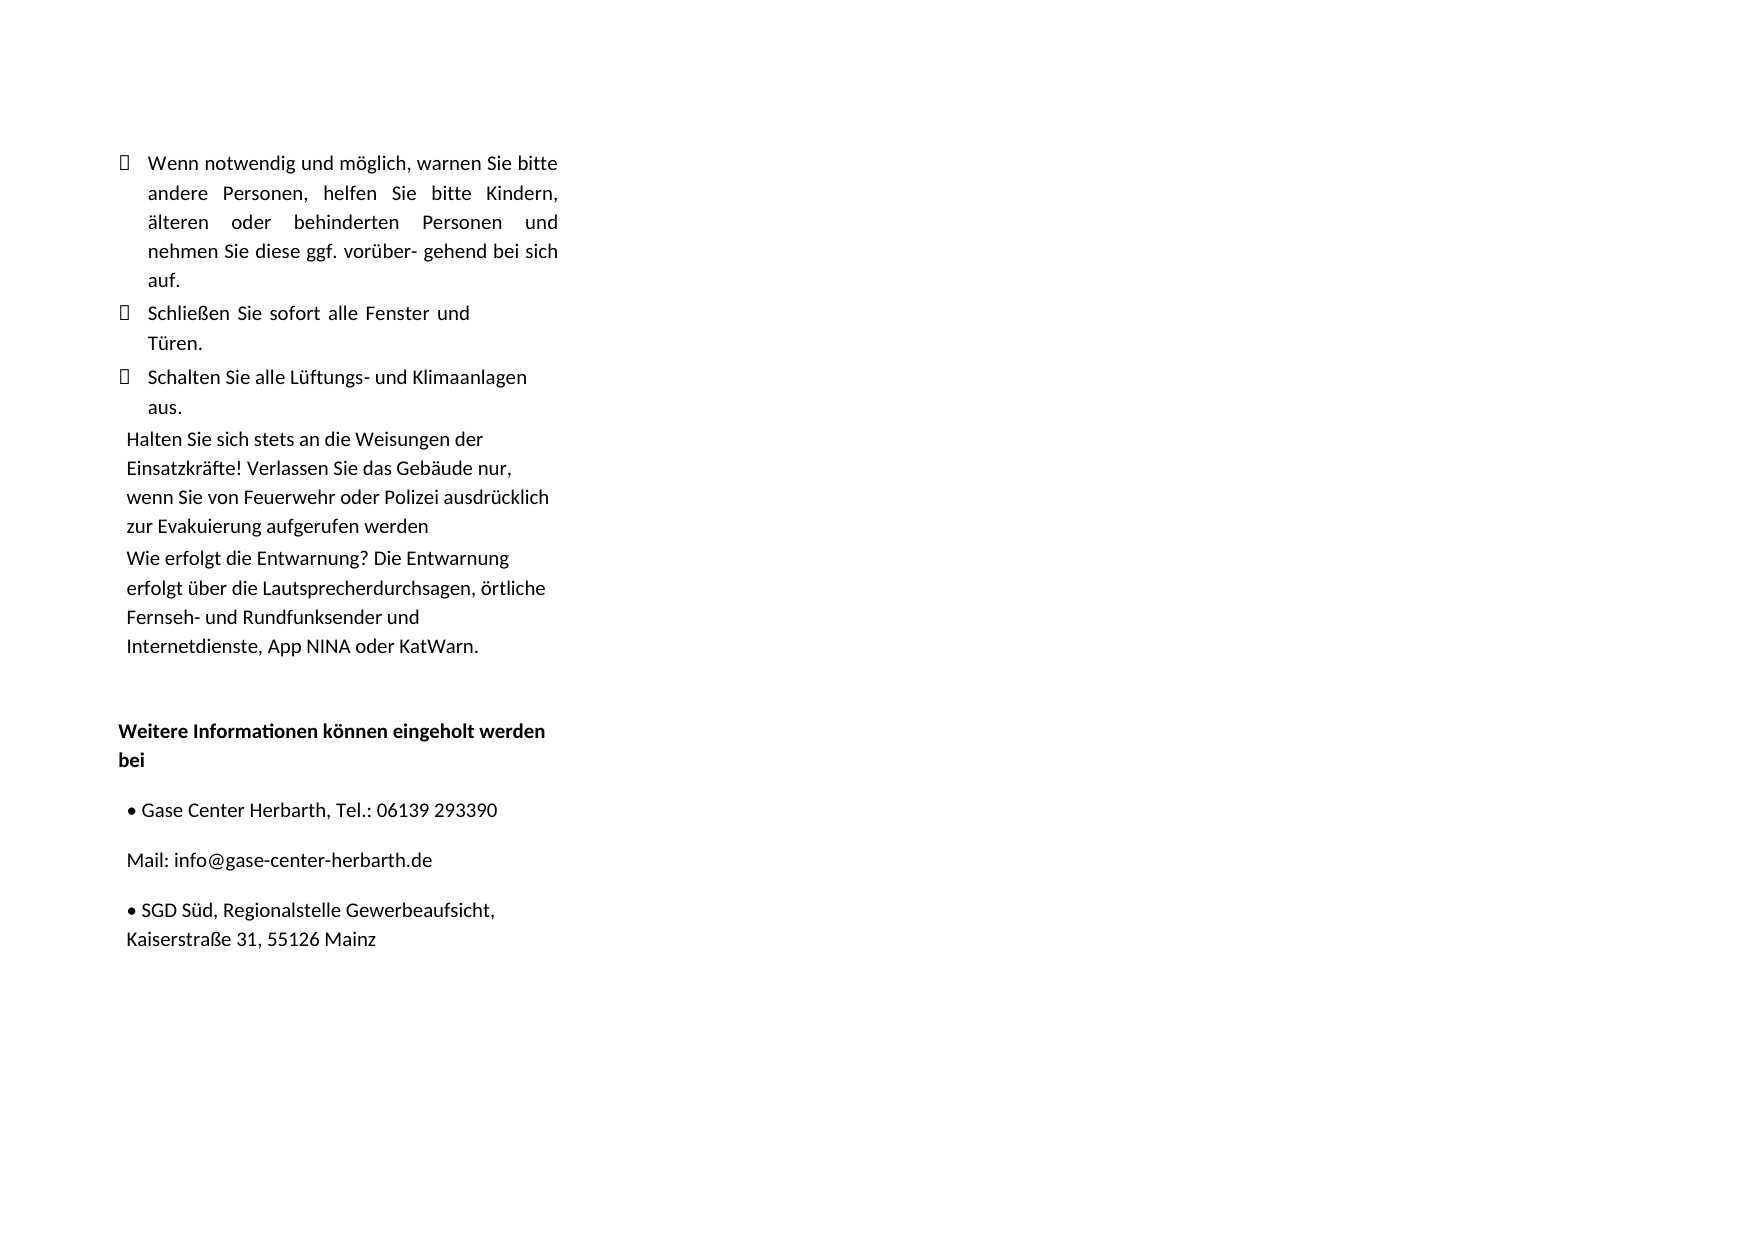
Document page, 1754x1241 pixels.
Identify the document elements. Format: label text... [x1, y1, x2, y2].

text Wie erfolgt die Entwarnung? Die Entwarnung erfolgt über die Lautsprecherdurchsagen, örtliche Fernseh- und Rundfunksender und Internetdienste, App NINA oder KatWarn. [126, 546, 558, 658]
text Halten Sie sich stets an die Weisungen der Einsatzkräfte! Verlassen Sie das Gebäude nur, wenn Sie von Feuerwehr oder Polizei ausdrücklich zur Evakuierung aufgerufen werden [126, 426, 558, 539]
text Weitere Informationen können eingeholt werden bei [118, 718, 565, 773]
list Schalten Sie alle Lüftungs- und Klimaanlagen aus. [118, 362, 558, 419]
list Wenn notwendig und möglich, warnen Sie bitte andere Personen, helfen Sie bitte Kindern, älteren oder behinderten Personen und nehmen Sie diese ggf. vorüber- gehend bei sich auf. [118, 148, 558, 293]
text • SGD Süd, Regionalstelle Gewerbeaufsicht, Kaiserstraße 31, 55126 Mainz [126, 897, 558, 952]
text • Gase Center Herbarth, Tel.: 06139 293390 [126, 797, 558, 823]
text Mail: info@gase-center-herbarth.de [126, 847, 558, 873]
list Schließen Sie sofort alle Fenster und Türen. [118, 298, 470, 355]
